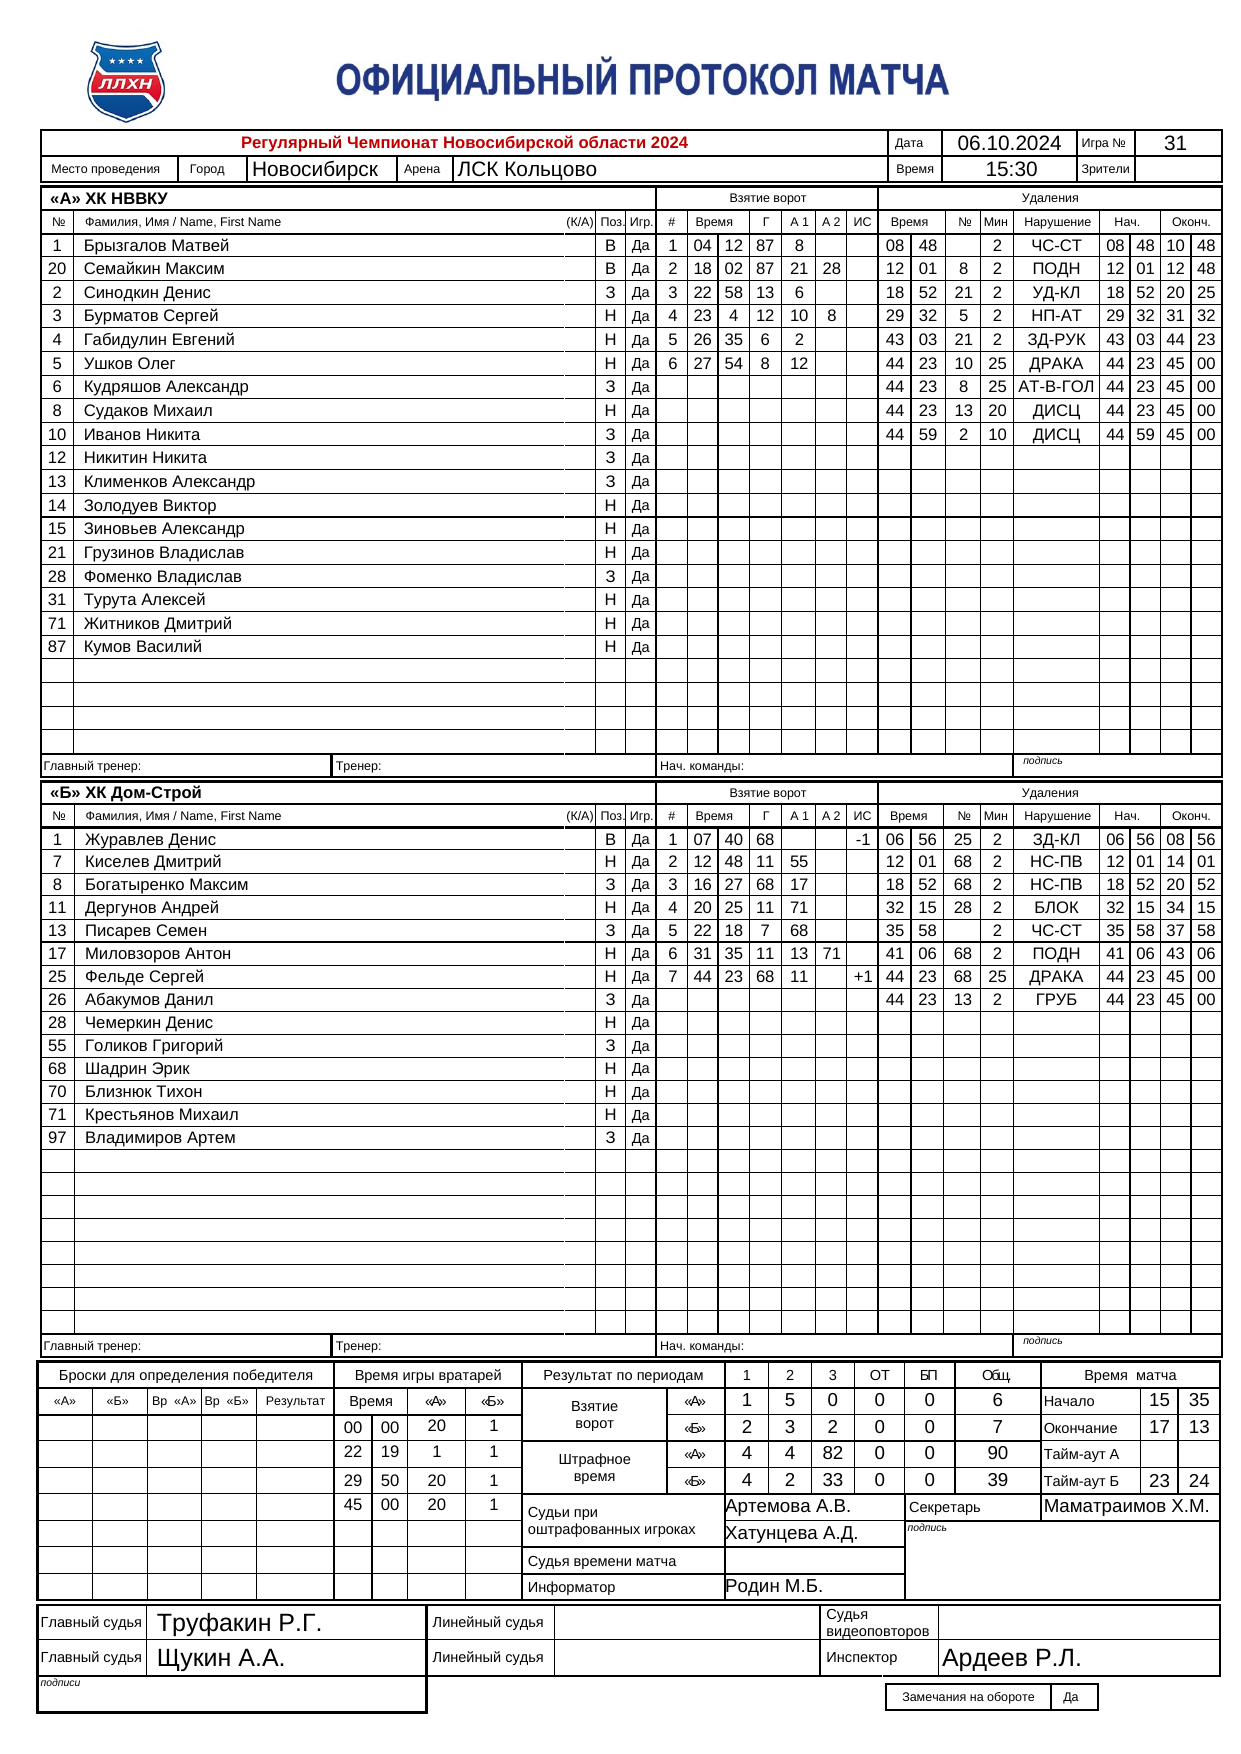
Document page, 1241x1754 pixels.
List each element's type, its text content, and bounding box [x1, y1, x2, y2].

table_cell 7 [956, 1415, 1040, 1440]
table_cell 1 [657, 235, 687, 256]
table_cell [42, 1265, 74, 1287]
table_cell [879, 707, 910, 729]
table_cell Родин М.Б. [726, 1575, 904, 1599]
table_cell [750, 470, 781, 493]
table_cell подписи [39, 1677, 425, 1711]
table_cell З [596, 920, 625, 941]
table_cell [466, 1547, 521, 1573]
table_cell 11 [42, 896, 74, 918]
table_cell 68 [944, 943, 980, 964]
table_cell [816, 1104, 846, 1126]
table_cell [688, 1219, 717, 1241]
table_cell Хатунцева А.Д. [726, 1521, 904, 1546]
table_cell [257, 1468, 333, 1493]
table_cell [688, 683, 717, 706]
table_cell 87 [42, 636, 73, 658]
table_cell [565, 874, 595, 895]
table_cell [1161, 1311, 1190, 1333]
table_cell [782, 707, 815, 729]
table_cell Н [596, 541, 625, 564]
table_cell Грузинов Владислав [74, 541, 564, 564]
table_cell [1014, 636, 1099, 658]
table_cell [565, 565, 595, 587]
table_cell [1131, 1150, 1160, 1172]
table_cell 14 [1161, 850, 1190, 872]
table_cell Да [626, 612, 655, 634]
table_cell [912, 730, 945, 753]
table_cell Да [626, 235, 655, 256]
table_cell Миловзоров Антон [75, 943, 564, 964]
table_cell АТ-В-ГОЛ [1014, 376, 1099, 398]
table_cell 48 [1192, 235, 1221, 256]
table_cell 06 [1100, 829, 1129, 849]
table_cell [981, 1311, 1013, 1333]
table_cell [912, 1081, 943, 1103]
table_cell 18 [1100, 874, 1129, 895]
table_cell Мин [981, 211, 1013, 233]
table_cell 13 [750, 281, 781, 303]
table_cell [565, 1012, 595, 1033]
table_cell подпись [1014, 1335, 1221, 1356]
table_cell [1014, 1035, 1099, 1057]
table_cell 28 [42, 565, 73, 587]
table_cell [373, 1521, 407, 1546]
table_cell Н [596, 896, 625, 918]
table_cell 5 [657, 328, 687, 351]
table_cell [657, 541, 687, 564]
table_cell 23 [1141, 1468, 1177, 1493]
table_cell [202, 1574, 256, 1599]
table_cell [1192, 612, 1221, 634]
table_cell [816, 1242, 846, 1264]
table_cell [75, 1219, 564, 1241]
table_cell [847, 1127, 877, 1149]
table_cell А 2 [816, 211, 846, 233]
table_cell 1 [42, 829, 74, 849]
table_cell «Б» [668, 1415, 724, 1440]
table_cell 06 [1131, 943, 1160, 964]
table_cell 44 [879, 989, 910, 1011]
table_cell 2 [726, 1415, 768, 1440]
table_cell [257, 1574, 333, 1599]
table_cell [1100, 1265, 1129, 1287]
table_cell [816, 399, 846, 422]
table_cell [39, 1494, 92, 1520]
table_cell [816, 1288, 846, 1310]
table_cell «А» [408, 1389, 465, 1413]
table_cell 45 [1161, 376, 1190, 398]
table_cell 87 [750, 257, 781, 280]
table_cell [565, 1242, 595, 1264]
table_cell [657, 376, 687, 398]
table_cell 7 [750, 920, 781, 941]
table_cell Н [596, 636, 625, 658]
table_cell Время [335, 1389, 407, 1413]
table_cell 68 [750, 829, 781, 849]
table_cell 2 [981, 281, 1013, 303]
table_cell [1161, 494, 1190, 516]
table_cell 15:30 [943, 157, 1076, 181]
table_cell [981, 565, 1013, 587]
table_cell 28 [944, 896, 980, 918]
table_cell «А» [668, 1442, 724, 1467]
table_cell В [596, 257, 625, 280]
table_cell [257, 1441, 333, 1467]
table_cell 2 [657, 257, 687, 280]
table_cell [750, 541, 781, 564]
table_cell 16 [688, 874, 717, 895]
table_cell Вр «Б» [202, 1389, 256, 1413]
table_cell [816, 235, 846, 256]
table_cell [847, 943, 877, 964]
table_cell [657, 399, 687, 422]
table_cell [657, 1242, 687, 1264]
table_cell 45 [1161, 989, 1190, 1011]
table_cell Поз. [596, 211, 625, 233]
table_cell 18 [1100, 281, 1129, 303]
table_cell [688, 518, 717, 540]
table_cell [912, 470, 945, 493]
table_cell [912, 1012, 943, 1033]
table_cell Оконч. [1161, 805, 1221, 826]
table_cell [202, 1416, 256, 1440]
table_cell Житников Дмитрий [74, 612, 564, 634]
table_cell Дергунов Андрей [75, 896, 564, 918]
table_cell 25 [1192, 281, 1221, 303]
table_cell [944, 1104, 980, 1126]
table_cell 17 [782, 874, 815, 895]
table_cell № [42, 805, 74, 826]
table_cell [626, 1288, 655, 1310]
table_cell 59 [1131, 423, 1160, 445]
table_cell 23 [912, 352, 945, 374]
table_cell [1131, 1288, 1160, 1310]
table_cell 25 [981, 376, 1013, 398]
table_cell [847, 1219, 877, 1241]
table_cell 20 [408, 1468, 465, 1493]
table_cell [1014, 730, 1099, 753]
table_cell [782, 1311, 815, 1333]
table_cell [1100, 1219, 1129, 1241]
table_cell [912, 1058, 943, 1079]
table_cell [719, 541, 749, 564]
table_cell 0 [855, 1389, 904, 1413]
table_cell 1 [657, 829, 687, 849]
table_cell Нач. команды: [657, 755, 1012, 776]
table_cell 01 [912, 257, 945, 280]
table_cell 52 [1131, 281, 1160, 303]
table_cell 12 [879, 257, 910, 280]
table_header «Б» ХК Дом-Строй [42, 783, 655, 803]
table_cell 58 [912, 920, 943, 941]
table_cell Судья времени матча [523, 1548, 724, 1573]
table_cell [847, 352, 877, 374]
table_cell Нарушение [1014, 805, 1099, 826]
table_cell 23 [1131, 376, 1160, 398]
table_cell Да [626, 1012, 655, 1033]
table_cell [1161, 612, 1190, 634]
table_cell [596, 1265, 625, 1287]
table_cell ГРУБ [1014, 989, 1099, 1011]
table_cell 10 [1161, 235, 1190, 256]
table_cell [657, 1058, 687, 1079]
table_cell [657, 470, 687, 493]
table_cell [847, 1012, 877, 1033]
table_header Да [1052, 1685, 1097, 1709]
table_cell [782, 636, 815, 658]
table_cell 03 [1131, 328, 1160, 351]
table_cell 0 [855, 1468, 904, 1493]
table_cell [1131, 1035, 1160, 1057]
table_cell [626, 1219, 655, 1241]
table_cell [657, 1081, 687, 1103]
table_cell 55 [42, 1035, 74, 1057]
table_cell [688, 541, 717, 564]
table_cell Результат [257, 1389, 333, 1413]
table_cell [42, 1288, 74, 1310]
table_cell 58 [719, 281, 749, 303]
table_cell Нарушение [1014, 211, 1099, 233]
table_cell подпись [1014, 755, 1221, 776]
table_cell [981, 730, 1013, 753]
table_cell [1014, 1242, 1099, 1264]
table_cell [879, 612, 910, 634]
table_cell [565, 707, 595, 729]
table_cell 21 [782, 257, 815, 280]
table_cell [782, 1127, 815, 1149]
table_header Время игры вратарей [335, 1363, 521, 1387]
table_cell Семайкин Максим [74, 257, 564, 280]
table_cell [782, 399, 815, 422]
table_cell [626, 683, 655, 706]
table_cell [1192, 1242, 1221, 1264]
table_cell 31 [1161, 305, 1190, 327]
table_cell [946, 588, 980, 611]
table_cell [42, 1173, 74, 1195]
table_cell 5 [946, 305, 980, 327]
table_cell [1100, 1288, 1129, 1310]
table_cell [981, 588, 1013, 611]
table_cell [750, 612, 781, 634]
table_cell [981, 1196, 1013, 1218]
table_cell [565, 683, 595, 706]
table_cell [1192, 1219, 1221, 1241]
table_cell [879, 588, 910, 611]
table_cell [719, 1127, 749, 1149]
table_cell [719, 588, 749, 611]
table_cell 8 [946, 257, 980, 280]
table_cell Да [626, 829, 655, 849]
table_cell 23 [719, 966, 749, 987]
table_cell 6 [657, 943, 687, 964]
table_cell [816, 850, 846, 872]
table_cell [782, 1265, 815, 1287]
table_cell [1131, 588, 1160, 611]
table_cell [946, 446, 980, 469]
table_header Регулярный Чемпионат Новосибирской области 2024 [42, 131, 887, 155]
table_cell [1192, 707, 1221, 729]
table_cell [946, 235, 980, 256]
table_cell 55 [782, 850, 815, 872]
table_cell [879, 1150, 910, 1172]
table_cell 45 [1161, 423, 1190, 445]
table_cell Синодкин Денис [74, 281, 564, 303]
table_cell 12 [42, 446, 73, 469]
table_cell 40 [719, 829, 749, 849]
table_cell [596, 1242, 625, 1264]
table_cell 32 [879, 896, 910, 918]
table_cell 29 [879, 305, 910, 327]
table_cell [1014, 1288, 1099, 1310]
table_cell [879, 1035, 910, 1057]
table_cell [1100, 1012, 1129, 1033]
table_cell [688, 565, 717, 587]
table_cell «А» [668, 1389, 724, 1413]
table_cell [565, 281, 595, 303]
table_cell [626, 659, 655, 682]
table_cell 12 [688, 850, 717, 872]
table_cell [1099, 1682, 1220, 1711]
table_cell [719, 1242, 749, 1264]
table_cell [42, 1196, 74, 1218]
table_cell [1131, 707, 1160, 729]
table_cell [1192, 565, 1221, 587]
table_cell [912, 683, 945, 706]
table_cell 00 [1192, 352, 1221, 374]
table_cell З [596, 989, 625, 1011]
table_cell 8 [816, 305, 846, 327]
table_cell 2 [782, 328, 815, 351]
table_cell [981, 636, 1013, 658]
table_cell Нач. [1100, 805, 1160, 826]
table_cell [782, 1196, 815, 1218]
table_cell [879, 470, 910, 493]
table_cell 25 [42, 966, 74, 987]
table_cell 01 [1192, 850, 1221, 872]
table_cell [688, 1173, 717, 1195]
table_cell 97 [42, 1127, 74, 1149]
table_cell Поз. [596, 805, 625, 826]
table_cell Брызгалов Матвей [74, 235, 564, 256]
table_cell [1161, 1242, 1190, 1264]
table_cell [657, 636, 687, 658]
table_cell [1161, 446, 1190, 469]
table_cell [688, 376, 717, 398]
table_cell Шадрин Эрик [75, 1058, 564, 1079]
table_header 06.10.2024 [943, 131, 1076, 155]
table_cell 13 [946, 399, 980, 422]
table_cell [1161, 1127, 1190, 1149]
table_cell [93, 1468, 147, 1493]
table_cell 25 [981, 352, 1013, 374]
table_cell ИС [847, 805, 877, 826]
table_cell 4 [726, 1442, 768, 1467]
table_cell [816, 446, 846, 469]
table_cell 13 [42, 470, 73, 493]
table_cell 10 [782, 305, 815, 327]
table_cell [847, 281, 877, 303]
table_cell Да [626, 588, 655, 611]
table_cell [1014, 494, 1099, 516]
table_cell [1100, 1173, 1129, 1195]
table_cell [912, 636, 945, 658]
table_cell [946, 683, 980, 706]
table_cell 56 [912, 829, 943, 849]
table_cell 08 [1161, 829, 1190, 849]
table_cell [847, 588, 877, 611]
table_cell 12 [782, 352, 815, 374]
table_cell З [596, 874, 625, 895]
table_cell [750, 683, 781, 706]
table_cell 6 [750, 328, 781, 351]
table_header Броски для определения победителя [39, 1363, 333, 1387]
table_cell А 2 [816, 805, 846, 826]
table_cell [74, 707, 564, 729]
table_cell [981, 1058, 1013, 1079]
table_cell [596, 1150, 625, 1172]
table_cell № [946, 211, 980, 233]
table_cell 4 [726, 1468, 768, 1493]
table_cell 50 [373, 1468, 407, 1493]
table_cell 20 [42, 257, 73, 280]
table_cell [719, 1035, 749, 1057]
table_cell Никитин Никита [74, 446, 564, 469]
table_cell Голиков Григорий [75, 1035, 564, 1057]
table_cell [912, 1150, 943, 1172]
table_cell [565, 399, 595, 422]
table_cell [944, 1242, 980, 1264]
table_cell [657, 1173, 687, 1195]
table_cell Да [626, 352, 655, 374]
table_cell [719, 1196, 749, 1218]
table_cell ДРАКА [1014, 352, 1099, 374]
table_cell [782, 470, 815, 493]
table_cell [944, 1219, 980, 1241]
table_cell Владимиров Артем [75, 1127, 564, 1149]
table_cell [1014, 470, 1099, 493]
table_cell [847, 1196, 877, 1218]
table_cell [1192, 518, 1221, 540]
table_cell [75, 1288, 564, 1310]
table_cell Н [596, 612, 625, 634]
table_cell [879, 1265, 910, 1287]
table_header Время матча [1042, 1363, 1219, 1387]
table_cell Н [596, 1012, 625, 1033]
table_cell 6 [657, 352, 687, 374]
table_cell [688, 1081, 717, 1103]
table_cell [1100, 1127, 1129, 1149]
table_cell [75, 1242, 564, 1264]
table_cell [1014, 612, 1099, 634]
table_cell 48 [1131, 235, 1160, 256]
table_cell 35 [1100, 920, 1129, 941]
table_cell [750, 518, 781, 540]
table_cell [847, 541, 877, 564]
table_cell 24 [1179, 1468, 1219, 1493]
table_cell 22 [688, 281, 717, 303]
table_cell [981, 612, 1013, 634]
table_cell 00 [1192, 989, 1221, 1011]
table_cell [847, 874, 877, 895]
table_cell Тайм-аут А [1042, 1441, 1140, 1467]
table_cell [555, 1640, 819, 1675]
table_cell [879, 636, 910, 658]
table_cell [847, 1311, 877, 1333]
table_cell [816, 966, 846, 987]
table_cell Да [626, 966, 655, 987]
table_cell [657, 1035, 687, 1057]
table_cell [408, 1574, 465, 1599]
table_cell [565, 1035, 595, 1057]
table_cell 32 [1192, 305, 1221, 327]
table_cell [1161, 1035, 1190, 1057]
table_cell [981, 1150, 1013, 1172]
table_cell Маматраимов Х.М. [1042, 1495, 1219, 1520]
table_cell 06 [1192, 943, 1221, 964]
table_cell [750, 423, 781, 445]
table_cell [847, 707, 877, 729]
table_cell [912, 518, 945, 540]
table_cell 18 [688, 257, 717, 280]
table_cell [42, 1242, 74, 1264]
table_cell [719, 1104, 749, 1126]
table_cell Н [596, 328, 625, 351]
table_cell 2 [981, 305, 1013, 327]
table_cell А 1 [782, 805, 815, 826]
table_cell [879, 541, 910, 564]
table_cell [565, 1150, 595, 1172]
table_cell 44 [1100, 376, 1129, 398]
table_cell [946, 494, 980, 516]
table_cell [782, 1288, 815, 1310]
table_cell 35 [879, 920, 910, 941]
table_cell 2 [946, 423, 980, 445]
table_cell [847, 446, 877, 469]
table_cell Тайм-аут Б [1042, 1468, 1140, 1493]
table_cell 08 [879, 235, 910, 256]
table_cell [596, 1288, 625, 1310]
table_cell [847, 896, 877, 918]
table_cell [565, 829, 595, 849]
table_cell [1192, 1196, 1221, 1218]
table_cell В [596, 829, 625, 849]
table_cell 00 [335, 1416, 371, 1440]
table_cell [719, 1150, 749, 1172]
table_cell [816, 1127, 846, 1149]
table_cell 13 [944, 989, 980, 1011]
table_cell [565, 989, 595, 1011]
table_cell 26 [42, 989, 74, 1011]
table_cell Судья видеоповторов [821, 1606, 938, 1639]
table_cell [816, 494, 846, 516]
table_cell 12 [719, 235, 749, 256]
table_cell 01 [1131, 850, 1160, 872]
table_cell 0 [905, 1389, 954, 1413]
table_cell 22 [688, 920, 717, 941]
table_cell [1131, 518, 1160, 540]
table_cell 44 [879, 423, 910, 445]
table_cell [42, 1219, 74, 1241]
table_cell [847, 494, 877, 516]
table_cell [719, 518, 749, 540]
table_cell 58 [1192, 920, 1221, 941]
table_cell [816, 1173, 846, 1195]
table_cell Да [626, 850, 655, 872]
table_header Взятие ворот [657, 188, 877, 209]
table_cell Ардеев Р.Л. [939, 1640, 1219, 1675]
table_cell [1131, 1012, 1160, 1033]
table_cell [1100, 707, 1129, 729]
table_cell [816, 281, 846, 303]
table_header 3 [812, 1363, 854, 1387]
table_cell [847, 1173, 877, 1195]
table_cell [1192, 1173, 1221, 1195]
table_cell [782, 612, 815, 634]
table_cell [946, 518, 980, 540]
table_cell «Б» [668, 1468, 724, 1493]
table_cell [816, 328, 846, 351]
table_cell [816, 1058, 846, 1079]
table_cell [42, 730, 73, 753]
table_cell 27 [719, 874, 749, 895]
table_cell Бурматов Сергей [74, 305, 564, 327]
table_cell Город [179, 157, 246, 181]
table_cell [565, 1173, 595, 1195]
table_cell [719, 636, 749, 658]
table_cell [1192, 1311, 1221, 1333]
table_cell Время [879, 211, 945, 233]
table_cell 58 [1131, 920, 1160, 941]
table_cell ЧС-СТ [1014, 920, 1099, 941]
table_cell [816, 989, 846, 1011]
table_cell [42, 659, 73, 682]
table_cell [596, 1173, 625, 1195]
table_cell [847, 305, 877, 327]
table_cell [565, 1058, 595, 1079]
table_cell [816, 829, 846, 849]
table_cell [750, 659, 781, 682]
table_cell [688, 1127, 717, 1149]
table_cell Да [626, 281, 655, 303]
table_cell 8 [782, 235, 815, 256]
table_cell Да [626, 446, 655, 469]
table_cell 44 [1100, 399, 1129, 422]
table_cell 4 [657, 896, 687, 918]
table_cell 06 [879, 829, 910, 849]
table_cell Главный тренер: [42, 755, 330, 776]
table_cell 43 [1161, 943, 1190, 964]
table_cell 2 [812, 1415, 854, 1440]
table_cell [981, 1288, 1013, 1310]
table_cell [912, 1173, 943, 1195]
table_cell [1192, 470, 1221, 493]
table_cell 41 [879, 943, 910, 964]
table_cell [750, 1196, 781, 1218]
table_cell 12 [1100, 257, 1129, 280]
table_cell [1100, 565, 1129, 587]
table_cell 01 [1131, 257, 1160, 280]
table_cell [75, 1196, 564, 1218]
table_cell [847, 470, 877, 493]
table_cell [946, 470, 980, 493]
table_cell Н [596, 850, 625, 872]
table_cell [93, 1441, 147, 1467]
table_cell [719, 446, 749, 469]
table_cell [565, 636, 595, 658]
table_cell [688, 707, 717, 729]
table_cell Богатыренко Максим [75, 874, 564, 895]
table_cell [981, 1081, 1013, 1103]
table_cell 28 [816, 257, 846, 280]
table_cell 0 [855, 1442, 904, 1467]
table_cell 10 [981, 423, 1013, 445]
table_cell 2 [981, 874, 1013, 895]
table_cell [1192, 1150, 1221, 1172]
table_cell ЗД-КЛ [1014, 829, 1099, 849]
table_cell [408, 1547, 465, 1573]
table_cell [1100, 1104, 1129, 1126]
table_cell [1131, 1242, 1160, 1264]
table_cell [750, 636, 781, 658]
table_cell 59 [912, 423, 945, 445]
table_cell [719, 707, 749, 729]
table_cell [912, 1311, 943, 1333]
table_cell [847, 518, 877, 540]
table_cell [750, 1127, 781, 1149]
table_cell 15 [42, 518, 73, 540]
table_cell [657, 1127, 687, 1149]
table_cell [847, 659, 877, 682]
table_cell 11 [782, 966, 815, 987]
table_cell [944, 1127, 980, 1149]
table_cell [981, 1012, 1013, 1033]
table_cell [816, 707, 846, 729]
table_cell Новосибирск [248, 157, 396, 181]
table_cell ДРАКА [1014, 966, 1099, 987]
table_cell НП-АТ [1014, 305, 1099, 327]
table_cell [657, 565, 687, 587]
table_cell [565, 1311, 595, 1333]
table_cell 17 [1141, 1415, 1177, 1440]
table_cell [1192, 1035, 1221, 1057]
table_cell [816, 1081, 846, 1103]
table_cell [719, 1081, 749, 1103]
table_cell [719, 1288, 749, 1310]
table_cell [1100, 1081, 1129, 1103]
table_cell [596, 1196, 625, 1218]
table_cell 44 [879, 376, 910, 398]
table_cell [39, 1521, 92, 1546]
table_header Взятие ворот [657, 783, 877, 803]
table_cell [816, 730, 846, 753]
table_cell [719, 565, 749, 587]
table_cell Да [626, 1104, 655, 1126]
table_cell 52 [912, 874, 943, 895]
table_cell [657, 683, 687, 706]
table_cell [565, 1219, 595, 1241]
table_cell [883, 1677, 1220, 1681]
table_cell Время [889, 157, 941, 181]
table_cell [148, 1494, 201, 1520]
table_cell [1131, 730, 1160, 753]
table_cell # [657, 211, 687, 233]
table_cell [565, 423, 595, 445]
table_cell Кумов Василий [74, 636, 564, 658]
table_cell [816, 920, 846, 941]
table_cell [1131, 1196, 1160, 1218]
table_cell [879, 730, 910, 753]
table_cell [981, 1265, 1013, 1287]
table_cell [1192, 659, 1221, 682]
table_cell [981, 1242, 1013, 1264]
table_cell 87 [750, 235, 781, 256]
table_cell 2 [42, 281, 73, 303]
table_cell [657, 1219, 687, 1241]
table_cell [944, 1265, 980, 1287]
table_cell [596, 659, 625, 682]
table_cell [944, 1012, 980, 1033]
table_cell [847, 565, 877, 587]
table_cell [782, 565, 815, 587]
table_header Дата [889, 131, 941, 155]
table_cell Фельде Сергей [75, 966, 564, 987]
table_cell [981, 446, 1013, 469]
table_cell Да [626, 494, 655, 516]
table_cell [719, 1058, 749, 1079]
table_cell [93, 1574, 147, 1599]
table_cell [1161, 541, 1190, 564]
table_cell Н [596, 518, 625, 540]
table_cell [912, 565, 945, 587]
table_cell 34 [1161, 896, 1190, 918]
table_cell Судаков Михаил [74, 399, 564, 422]
table_cell [1141, 1441, 1177, 1467]
table_cell Линейный судья [428, 1640, 554, 1675]
table_cell 8 [42, 874, 74, 895]
table_cell [782, 1035, 815, 1057]
table_cell [565, 1265, 595, 1287]
table_cell [816, 659, 846, 682]
table_cell [1161, 1104, 1190, 1126]
table_cell [847, 423, 877, 445]
table_cell [944, 920, 980, 941]
table_cell [565, 920, 595, 941]
table_cell [1161, 1219, 1190, 1241]
table_cell Нач. [1100, 211, 1160, 233]
table_cell [879, 659, 910, 682]
table_cell 56 [1131, 829, 1160, 849]
table_cell Клименков Александр [74, 470, 564, 493]
table_cell Н [596, 352, 625, 374]
table_cell [1014, 1219, 1099, 1241]
table_cell [946, 612, 980, 634]
table_cell Главный судья [39, 1606, 146, 1639]
table_cell Да [626, 328, 655, 351]
table_cell 27 [688, 352, 717, 374]
table_cell 21 [946, 281, 980, 303]
table_cell [688, 1035, 717, 1057]
table_cell [565, 257, 595, 280]
table_cell [939, 1606, 1219, 1639]
table_cell [1100, 612, 1129, 634]
table_cell [657, 423, 687, 445]
table_cell [565, 1104, 595, 1126]
table_cell 23 [1131, 989, 1160, 1011]
table_cell [816, 423, 846, 445]
table_cell [816, 518, 846, 540]
table_cell 2 [981, 235, 1013, 256]
table_cell [981, 541, 1013, 564]
table_cell 44 [1100, 989, 1129, 1011]
table_cell [688, 659, 717, 682]
table_cell 13 [1179, 1415, 1219, 1440]
table_cell [782, 1104, 815, 1126]
table_cell [981, 494, 1013, 516]
table_cell [782, 989, 815, 1011]
table_cell [1014, 588, 1099, 611]
table_cell 52 [912, 281, 945, 303]
table_cell [565, 850, 595, 872]
table_cell [1161, 1265, 1190, 1287]
table_cell [1014, 565, 1099, 587]
table_cell 10 [946, 352, 980, 374]
table_cell 31 [42, 588, 73, 611]
table_cell [879, 446, 910, 469]
table_cell [847, 683, 877, 706]
table_cell 18 [719, 920, 749, 941]
table_cell [946, 541, 980, 564]
table_cell 4 [769, 1442, 811, 1467]
table_header Удаления [879, 188, 1221, 209]
table_cell [657, 1311, 687, 1333]
table_cell [202, 1468, 256, 1493]
table_cell [1136, 157, 1221, 181]
table_cell 00 [1192, 376, 1221, 398]
table_cell 32 [912, 305, 945, 327]
table_cell [1161, 707, 1190, 729]
table_cell [1131, 1127, 1160, 1149]
table_cell 39 [956, 1468, 1040, 1493]
table_cell Игр. [626, 211, 655, 233]
table_cell [1131, 636, 1160, 658]
table_cell З [596, 281, 625, 303]
table_cell [782, 1081, 815, 1103]
table_cell 0 [855, 1415, 904, 1440]
table_cell [466, 1574, 521, 1599]
table_header «А» ХК НВВКУ [42, 188, 655, 209]
table_cell 52 [1131, 874, 1160, 895]
table_cell 20 [1161, 281, 1190, 303]
table_cell 68 [750, 874, 781, 895]
table_cell [1131, 565, 1160, 587]
table_cell [944, 1311, 980, 1333]
table_cell Золодуев Виктор [74, 494, 564, 516]
table_cell «А» [39, 1389, 92, 1413]
table_cell 2 [769, 1468, 811, 1493]
table_cell [74, 730, 564, 753]
table_cell ЧС-СТ [1014, 235, 1099, 256]
table_cell [1014, 707, 1099, 729]
table_cell [719, 989, 749, 1011]
table_header Замечания на обороте [887, 1685, 1050, 1709]
table_cell [816, 1150, 846, 1172]
table_cell Нач. команды: [657, 1335, 1012, 1356]
table_cell [912, 707, 945, 729]
table_cell 2 [657, 850, 687, 872]
table_cell [1192, 1012, 1221, 1033]
table_cell [93, 1416, 147, 1440]
table_cell [750, 1288, 781, 1310]
table_cell 5 [42, 352, 73, 374]
table_cell [93, 1547, 147, 1573]
table_cell [912, 1104, 943, 1126]
table_cell [565, 305, 595, 327]
table_cell [1014, 1173, 1099, 1195]
table_cell [879, 1288, 910, 1310]
table_cell 20 [1161, 874, 1190, 895]
table_cell 8 [42, 399, 73, 422]
table_cell [1192, 1288, 1221, 1310]
table_cell Абакумов Данил [75, 989, 564, 1011]
table_cell [1192, 1104, 1221, 1126]
table_cell Да [626, 1058, 655, 1079]
table_cell 2 [981, 829, 1013, 849]
table_cell [719, 1311, 749, 1333]
table_cell ДИСЦ [1014, 423, 1099, 445]
table_cell ИС [847, 211, 877, 233]
table_cell 20 [408, 1416, 465, 1440]
table_cell [847, 612, 877, 634]
table_cell [944, 1196, 980, 1218]
table_cell ЗД-РУК [1014, 328, 1099, 351]
table_cell 44 [879, 399, 910, 422]
table_cell [816, 1219, 846, 1241]
table_cell 82 [812, 1442, 854, 1467]
table_cell [657, 518, 687, 540]
table_cell 44 [1100, 966, 1129, 987]
table_cell Близнюк Тихон [75, 1081, 564, 1103]
table_cell [912, 659, 945, 682]
table_cell [657, 1150, 687, 1172]
table_cell 2 [981, 896, 1013, 918]
table_cell 0 [905, 1415, 954, 1440]
table_cell Да [626, 989, 655, 1011]
table_cell [373, 1547, 407, 1573]
table_cell Н [596, 966, 625, 987]
table_cell +1 [847, 966, 877, 987]
table_cell [657, 730, 687, 753]
table_cell 44 [1161, 328, 1190, 351]
table_cell -1 [847, 829, 877, 849]
table_cell [596, 730, 625, 753]
table_cell Щукин А.А. [147, 1640, 425, 1675]
table_cell 32 [1100, 896, 1129, 918]
table_cell [565, 896, 595, 918]
table_cell 18 [879, 874, 910, 895]
table_cell Да [626, 376, 655, 398]
table_cell 23 [1131, 966, 1160, 987]
table_cell 11 [750, 943, 781, 964]
table_cell 71 [42, 612, 73, 634]
table_cell [1014, 1311, 1099, 1333]
table_cell [816, 896, 846, 918]
table_cell [75, 1150, 564, 1172]
table_cell [782, 659, 815, 682]
table_cell Место проведения [42, 157, 177, 181]
table_cell [466, 1521, 521, 1546]
table_cell [626, 1311, 655, 1333]
table_cell [1161, 470, 1190, 493]
table_cell [981, 707, 1013, 729]
table_cell [981, 1104, 1013, 1126]
table_cell 45 [1161, 966, 1190, 987]
table_cell [688, 636, 717, 658]
table_cell 2 [981, 328, 1013, 351]
table_cell 06 [912, 943, 943, 964]
table_cell [688, 446, 717, 469]
table_cell [1131, 1058, 1160, 1079]
table_cell 6 [782, 281, 815, 303]
table_cell А 1 [782, 211, 815, 233]
table_cell 17 [42, 943, 74, 964]
table_cell [688, 494, 717, 516]
table_cell 45 [1161, 399, 1190, 422]
table_cell [688, 1150, 717, 1172]
table_cell 48 [1192, 257, 1221, 280]
table_cell 5 [769, 1389, 811, 1413]
table_cell [626, 1242, 655, 1264]
table_cell 54 [719, 352, 749, 374]
table_cell [1192, 588, 1221, 611]
table_cell [565, 518, 595, 540]
table_cell [74, 683, 564, 706]
table_cell [719, 423, 749, 445]
table_cell № [42, 211, 73, 233]
table_cell 25 [981, 966, 1013, 987]
table_cell [688, 1058, 717, 1079]
table_cell 18 [879, 281, 910, 303]
table_cell [816, 1311, 846, 1333]
table_cell [719, 730, 749, 753]
table_cell [565, 376, 595, 398]
table_cell Оконч. [1161, 211, 1221, 233]
table_cell Фамилия, Имя / Name, First Name [75, 805, 565, 826]
table_cell [847, 989, 877, 1011]
table_cell [1014, 518, 1099, 540]
table_cell [847, 257, 877, 280]
table_cell [657, 707, 687, 729]
table_cell [782, 541, 815, 564]
table_cell [944, 1173, 980, 1195]
table_cell [257, 1547, 333, 1573]
table_cell [565, 352, 595, 374]
table_cell [148, 1468, 201, 1493]
table_cell З [596, 565, 625, 587]
table_cell 11 [750, 850, 781, 872]
table_cell Информатор [523, 1575, 724, 1599]
table_cell [657, 1104, 687, 1126]
table_cell 68 [42, 1058, 74, 1079]
table_cell 15 [912, 896, 943, 918]
table_cell [626, 1173, 655, 1195]
table_cell [1100, 1035, 1129, 1057]
table_cell [335, 1547, 371, 1573]
table_cell Время [879, 805, 943, 826]
table_cell [626, 1196, 655, 1218]
table_cell Г [750, 805, 781, 826]
table_cell Главный тренер: [42, 1335, 330, 1356]
table_cell 7 [657, 966, 687, 987]
table_cell [1014, 1058, 1099, 1079]
table_header ОТ [855, 1363, 904, 1387]
table_cell [39, 1441, 92, 1467]
table_cell [688, 1104, 717, 1126]
table_cell Н [596, 1104, 625, 1126]
table_cell Да [626, 565, 655, 587]
table_cell [912, 612, 945, 634]
table_cell 71 [816, 943, 846, 964]
table_cell подпись [906, 1522, 1219, 1599]
table_cell 44 [879, 966, 910, 987]
table_cell 3 [42, 305, 73, 327]
table_cell 22 [335, 1441, 371, 1467]
table_cell Да [626, 943, 655, 964]
table_cell [782, 376, 815, 398]
table_cell [879, 1104, 910, 1126]
table_cell [816, 376, 846, 398]
table_cell 14 [42, 494, 73, 516]
table_cell [1179, 1441, 1219, 1467]
table_cell [912, 1242, 943, 1264]
table_cell [1131, 1311, 1160, 1333]
table_cell 48 [912, 235, 945, 256]
table_cell [847, 1265, 877, 1287]
table_cell Да [626, 305, 655, 327]
table_cell 68 [944, 874, 980, 895]
table_cell Н [596, 399, 625, 422]
table_cell [688, 423, 717, 445]
table_cell Фамилия, Имя / Name, First Name [74, 211, 565, 233]
table_cell [1100, 1150, 1129, 1172]
table_cell [750, 1035, 781, 1057]
table_cell 35 [1179, 1389, 1219, 1413]
table_cell Да [626, 1081, 655, 1103]
table_cell [42, 683, 73, 706]
table_cell 12 [1100, 850, 1129, 872]
table_cell [565, 446, 595, 469]
table_cell Писарев Семен [75, 920, 564, 941]
table_cell [847, 376, 877, 398]
table_cell [782, 423, 815, 445]
table_cell Турута Алексей [74, 588, 564, 611]
table_cell Да [626, 896, 655, 918]
table_cell [981, 518, 1013, 540]
table_cell [428, 1677, 882, 1711]
table_cell [1100, 494, 1129, 516]
table_cell [1192, 1265, 1221, 1287]
table_cell [912, 446, 945, 469]
table_cell [719, 470, 749, 493]
table_cell [750, 588, 781, 611]
table_cell [596, 1219, 625, 1241]
table_cell 00 [373, 1494, 407, 1520]
table_cell [719, 659, 749, 682]
table_cell [750, 1150, 781, 1172]
table_cell 19 [373, 1441, 407, 1467]
table_cell [1192, 1058, 1221, 1079]
table_cell [879, 1081, 910, 1103]
table_header 1 [726, 1363, 768, 1387]
table_cell [847, 1081, 877, 1103]
table_cell [750, 1012, 781, 1033]
table_cell [750, 376, 781, 398]
table_cell [42, 707, 73, 729]
table_cell 12 [1161, 257, 1190, 280]
table_cell 5 [657, 920, 687, 941]
table_cell [879, 1311, 910, 1333]
table_cell [879, 683, 910, 706]
table_cell Инспектор [821, 1640, 938, 1675]
table_cell 68 [944, 850, 980, 872]
table_cell [782, 518, 815, 540]
table_cell [657, 494, 687, 516]
table_cell Зиновьев Александр [74, 518, 564, 540]
table_cell 20 [981, 399, 1013, 422]
table_cell [912, 494, 945, 516]
table_cell [719, 683, 749, 706]
table_cell 43 [1100, 328, 1129, 351]
table_cell [847, 850, 877, 872]
table_cell Габидулин Евгений [74, 328, 564, 351]
table_cell «Б» [93, 1389, 147, 1413]
table_cell [1192, 683, 1221, 706]
table_cell № [944, 805, 980, 826]
table_cell 20 [688, 896, 717, 918]
table_cell [750, 1311, 781, 1333]
table_cell [1131, 612, 1160, 634]
table_cell [688, 1012, 717, 1033]
table_cell [782, 683, 815, 706]
table_cell 35 [719, 328, 749, 351]
table_cell 00 [1192, 966, 1221, 987]
table_cell [148, 1574, 201, 1599]
table_cell 00 [1192, 423, 1221, 445]
table_cell Вр «А» [148, 1389, 201, 1413]
table_cell [202, 1494, 256, 1520]
table_cell 13 [42, 920, 74, 941]
table_cell Время [688, 211, 749, 233]
table_cell [816, 683, 846, 706]
table_cell 02 [719, 257, 749, 280]
table_cell [565, 1288, 595, 1310]
table_header Общ. [956, 1363, 1040, 1387]
table_cell [1014, 1196, 1099, 1218]
table_cell [719, 1265, 749, 1287]
table_cell [373, 1574, 407, 1599]
table_cell [912, 1288, 943, 1310]
table_cell 1 [42, 235, 73, 256]
table_cell Н [596, 588, 625, 611]
table_cell 8 [946, 376, 980, 398]
table_cell [726, 1548, 904, 1573]
table_cell 23 [912, 376, 945, 398]
table_cell [39, 1547, 92, 1573]
table_cell [565, 1081, 595, 1103]
table_cell [816, 1265, 846, 1287]
table_cell [657, 989, 687, 1011]
table_cell [847, 1058, 877, 1079]
table_cell З [596, 446, 625, 469]
table_cell [782, 1012, 815, 1033]
table_cell 15 [1141, 1389, 1177, 1413]
table_cell Зрители [1078, 157, 1134, 181]
table_cell 0 [905, 1442, 954, 1467]
table_cell [1192, 541, 1221, 564]
table_cell БЛОК [1014, 896, 1099, 918]
table_cell 48 [719, 850, 749, 872]
table_cell [719, 1219, 749, 1241]
table_cell [565, 659, 595, 682]
table_cell [75, 1311, 564, 1333]
table_cell [782, 829, 815, 849]
table_cell [981, 659, 1013, 682]
table_cell [626, 1150, 655, 1172]
table_cell [719, 1012, 749, 1033]
table_cell 21 [42, 541, 73, 564]
table_cell [912, 588, 945, 611]
table_cell 13 [782, 943, 815, 964]
table_cell [782, 1242, 815, 1264]
table_cell [981, 1173, 1013, 1195]
table_cell 37 [1161, 920, 1190, 941]
table_cell [1161, 659, 1190, 682]
table_cell [847, 1035, 877, 1057]
table_cell ЛСК Кольцово [454, 157, 887, 181]
table_header Игра № [1078, 131, 1134, 155]
table_cell 44 [1100, 423, 1129, 445]
table_cell [626, 707, 655, 729]
table_cell 33 [812, 1468, 854, 1493]
table_cell Артемова А.В. [726, 1495, 904, 1520]
table_cell 4 [719, 305, 749, 327]
table_cell [879, 1219, 910, 1241]
table_cell 23 [1131, 399, 1160, 422]
table_cell 68 [782, 920, 815, 941]
table_cell [565, 966, 595, 987]
table_cell [42, 1311, 74, 1333]
table_cell Тренер: [333, 755, 655, 776]
table_cell [847, 1288, 877, 1310]
table_cell [688, 588, 717, 611]
table_cell [750, 1219, 781, 1241]
table_cell [1100, 541, 1129, 564]
table_cell Кудряшов Александр [74, 376, 564, 398]
table_cell [847, 399, 877, 422]
table_cell [912, 1035, 943, 1057]
table_cell 26 [688, 328, 717, 351]
table_cell [750, 1242, 781, 1264]
table_cell [148, 1441, 201, 1467]
table_cell [75, 1173, 564, 1195]
table_cell [1161, 518, 1190, 540]
picture [5, 28, 1179, 129]
table_cell [1161, 1081, 1190, 1103]
table_cell [565, 1196, 595, 1218]
table_cell 2 [981, 943, 1013, 964]
table_cell [1014, 1127, 1099, 1149]
table_cell [719, 1173, 749, 1195]
table_cell [565, 943, 595, 964]
table_cell 1 [408, 1441, 465, 1467]
table_cell # [657, 805, 687, 826]
table_header БП [905, 1363, 954, 1387]
table_cell [1014, 1012, 1099, 1033]
table_cell [847, 730, 877, 753]
table_cell [565, 541, 595, 564]
table_cell [946, 565, 980, 587]
table_cell [1014, 541, 1099, 564]
table_cell [335, 1521, 371, 1546]
table_cell [1161, 1012, 1190, 1033]
table_cell [688, 1311, 717, 1333]
table_cell Да [626, 518, 655, 540]
table_cell 3 [769, 1415, 811, 1440]
table_cell [39, 1574, 92, 1599]
table_cell [657, 612, 687, 634]
table_cell [1100, 518, 1129, 540]
table_cell [750, 1265, 781, 1287]
table_cell Да [626, 1035, 655, 1057]
table_cell [981, 1035, 1013, 1057]
table_cell 90 [956, 1442, 1040, 1467]
table_cell [847, 1150, 877, 1172]
table_cell [1100, 1311, 1129, 1333]
table_cell [596, 1311, 625, 1333]
table_cell [565, 494, 595, 516]
table_cell Да [626, 470, 655, 493]
table_cell [1100, 470, 1129, 493]
table_cell 0 [905, 1468, 954, 1493]
table_cell [1131, 1219, 1160, 1241]
table_cell [750, 707, 781, 729]
table_cell [750, 1058, 781, 1079]
table_cell [1100, 446, 1129, 469]
table_cell [688, 399, 717, 422]
table_cell З [596, 376, 625, 398]
table_cell 28 [42, 1012, 74, 1033]
table_cell [750, 494, 781, 516]
table_cell [257, 1521, 333, 1546]
table_cell 45 [1161, 352, 1190, 374]
table_cell [750, 730, 781, 753]
table_cell Штрафное время [523, 1442, 666, 1493]
table_cell [565, 235, 595, 256]
table_cell [879, 1012, 910, 1033]
table_cell [75, 1265, 564, 1287]
table_cell 2 [981, 850, 1013, 872]
table_cell 01 [912, 850, 943, 872]
table_cell [39, 1468, 92, 1493]
table_cell [688, 612, 717, 634]
table_cell 44 [688, 966, 717, 987]
table_cell 1 [466, 1494, 521, 1520]
table_cell [74, 659, 564, 682]
table_cell [944, 1288, 980, 1310]
table_cell 12 [750, 305, 781, 327]
table_cell [816, 541, 846, 564]
table_cell 00 [373, 1416, 407, 1440]
table_cell [408, 1521, 465, 1546]
table_cell [944, 1081, 980, 1103]
table_cell [657, 446, 687, 469]
table_cell [944, 1035, 980, 1057]
table_cell [944, 1150, 980, 1172]
table_cell 6 [42, 376, 73, 398]
table_cell 71 [782, 896, 815, 918]
table_cell [1161, 636, 1190, 658]
table_cell [1161, 1173, 1190, 1195]
table_cell [657, 1288, 687, 1310]
table_cell [879, 1127, 910, 1149]
table_cell 23 [688, 305, 717, 327]
table_cell [1014, 1104, 1099, 1126]
table_cell 08 [1100, 235, 1129, 256]
table_cell 44 [1100, 352, 1129, 374]
table_cell [565, 730, 595, 753]
table_cell [1014, 683, 1099, 706]
table_cell [565, 470, 595, 493]
table_cell [626, 730, 655, 753]
table_cell [847, 235, 877, 256]
table_cell 10 [42, 423, 73, 445]
table_cell Да [626, 920, 655, 941]
table_cell НС-ПВ [1014, 874, 1099, 895]
table_cell 29 [335, 1468, 371, 1493]
table_cell [1014, 1081, 1099, 1103]
table_cell Секретарь [906, 1495, 1040, 1520]
table_cell [1131, 1081, 1160, 1103]
table_header 31 [1136, 131, 1221, 155]
table_cell 23 [912, 966, 943, 987]
table_cell [202, 1521, 256, 1546]
table_cell [847, 920, 877, 941]
table_cell [1100, 659, 1129, 682]
table_cell [816, 588, 846, 611]
table_cell 29 [1100, 305, 1129, 327]
table_cell [816, 1035, 846, 1057]
table_cell [1100, 588, 1129, 611]
table_cell [750, 565, 781, 587]
table_cell [1100, 1058, 1129, 1079]
table_cell [981, 683, 1013, 706]
table_cell [879, 1196, 910, 1218]
table_cell Окончание [1042, 1415, 1140, 1440]
table_cell [879, 518, 910, 540]
table_cell [39, 1416, 92, 1440]
table_cell [1131, 1104, 1160, 1126]
table_cell [944, 1058, 980, 1079]
table_header Результат по периодам [523, 1363, 724, 1387]
table_cell НС-ПВ [1014, 850, 1099, 872]
table_cell [816, 874, 846, 895]
table_cell [750, 399, 781, 422]
table_cell [847, 328, 877, 351]
table_cell Н [596, 943, 625, 964]
table_cell 2 [981, 920, 1013, 941]
table_cell [596, 683, 625, 706]
table_cell [879, 565, 910, 587]
table_cell 4 [657, 305, 687, 327]
table_cell [981, 1219, 1013, 1241]
table_cell (К/А) [565, 805, 595, 826]
table_cell Начало [1042, 1389, 1140, 1413]
table_cell 3 [657, 874, 687, 895]
table_cell 31 [688, 943, 717, 964]
table_cell [1131, 1173, 1160, 1195]
table_cell [981, 470, 1013, 493]
table_cell [946, 707, 980, 729]
table_cell Игр. [626, 805, 655, 826]
table_cell Крестьянов Михаил [75, 1104, 564, 1126]
table_cell [782, 494, 815, 516]
table_cell [202, 1441, 256, 1467]
table_cell Н [596, 1081, 625, 1103]
table_cell [816, 612, 846, 634]
table_cell [879, 1242, 910, 1264]
table_cell Киселев Дмитрий [75, 850, 564, 872]
table_cell 2 [981, 257, 1013, 280]
table_cell [750, 1173, 781, 1195]
table_cell [750, 1081, 781, 1103]
table_cell 56 [1192, 829, 1221, 849]
table_cell [626, 1265, 655, 1287]
table_cell Да [626, 257, 655, 280]
table_cell Да [626, 399, 655, 422]
table_cell ПОДН [1014, 257, 1099, 280]
table_cell [782, 1150, 815, 1172]
table_cell [202, 1547, 256, 1573]
table_cell [657, 659, 687, 682]
table_cell [816, 352, 846, 374]
table_cell [1131, 683, 1160, 706]
table_cell [879, 1173, 910, 1195]
table_cell [657, 588, 687, 611]
table_cell [946, 636, 980, 658]
table_cell 1 [466, 1468, 521, 1493]
table_cell [1161, 730, 1190, 753]
table_cell 23 [1131, 352, 1160, 374]
table_cell [1161, 588, 1190, 611]
table_cell [657, 1265, 687, 1287]
table_cell 41 [1100, 943, 1129, 964]
table_cell 43 [879, 328, 910, 351]
table_cell [782, 446, 815, 469]
table_cell [1192, 636, 1221, 658]
table_cell [1192, 494, 1221, 516]
table_cell [657, 1012, 687, 1033]
table_cell [981, 1127, 1013, 1149]
table_cell [1161, 1150, 1190, 1172]
table_cell [148, 1416, 201, 1440]
table_cell Фоменко Владислав [74, 565, 564, 587]
table_cell [782, 1219, 815, 1241]
table_cell [148, 1547, 201, 1573]
table_cell [565, 1127, 595, 1149]
table_cell З [596, 470, 625, 493]
table_header Удаления [879, 783, 1221, 803]
table_cell [688, 470, 717, 493]
table_cell [148, 1521, 201, 1546]
table_cell З [596, 1127, 625, 1149]
table_cell 1 [466, 1416, 521, 1440]
table_cell [946, 730, 980, 753]
table_cell [912, 1127, 943, 1149]
table_cell [1131, 541, 1160, 564]
table_cell [912, 1196, 943, 1218]
table_cell [946, 659, 980, 682]
table_cell ДИСЦ [1014, 399, 1099, 422]
table_cell ПОДН [1014, 943, 1099, 964]
table_cell 04 [688, 235, 717, 256]
table_cell 23 [1192, 328, 1221, 351]
table_cell [1161, 1058, 1190, 1079]
table_cell [93, 1521, 147, 1546]
table_cell [257, 1416, 333, 1440]
table_cell Н [596, 1058, 625, 1079]
table_cell [565, 588, 595, 611]
table_cell [1192, 1127, 1221, 1149]
table_cell [1100, 1196, 1129, 1218]
table_cell 20 [408, 1494, 465, 1520]
table_cell [1131, 446, 1160, 469]
table_cell [1100, 730, 1129, 753]
table_cell [782, 588, 815, 611]
table_cell «Б » [466, 1389, 521, 1413]
table_cell Журавлев Денис [75, 829, 564, 849]
table_cell [847, 1104, 877, 1126]
table_cell Взятие ворот [523, 1389, 666, 1440]
table_cell [1100, 636, 1129, 658]
table_cell 21 [946, 328, 980, 351]
table_cell [912, 1219, 943, 1241]
table_cell Г [750, 211, 781, 233]
table_cell [847, 636, 877, 658]
table_cell 23 [912, 399, 945, 422]
table_cell [42, 1150, 74, 1172]
table_cell 35 [719, 943, 749, 964]
table_cell [555, 1606, 819, 1639]
table_cell Н [596, 494, 625, 516]
table_cell 32 [1131, 305, 1160, 327]
table_cell 8 [750, 352, 781, 374]
table_cell [1161, 683, 1190, 706]
table_cell [816, 1196, 846, 1218]
table_cell [1131, 1265, 1160, 1287]
table_cell [688, 1265, 717, 1287]
table_cell [816, 636, 846, 658]
table_cell 15 [1131, 896, 1160, 918]
table_cell [1100, 683, 1129, 706]
table_cell 71 [42, 1104, 74, 1126]
table_cell Ушков Олег [74, 352, 564, 374]
table_header 2 [769, 1363, 811, 1387]
table_cell [750, 446, 781, 469]
table_cell 2 [981, 989, 1013, 1011]
table_cell 25 [719, 896, 749, 918]
table_cell 11 [750, 896, 781, 918]
table_cell Да [626, 636, 655, 658]
table_cell [93, 1494, 147, 1520]
table_cell Линейный судья [428, 1606, 554, 1639]
table_cell [1131, 470, 1160, 493]
table_cell [688, 730, 717, 753]
table_cell [879, 494, 910, 516]
table_cell [1161, 1196, 1190, 1218]
table_cell 68 [944, 966, 980, 987]
table_cell Да [626, 1127, 655, 1149]
table_cell 15 [1192, 896, 1221, 918]
table_cell [816, 1012, 846, 1033]
table_cell [912, 541, 945, 564]
table_cell Чемеркин Денис [75, 1012, 564, 1033]
table_cell [688, 1242, 717, 1264]
table_cell [657, 1196, 687, 1218]
table_cell [1014, 1265, 1099, 1287]
table_cell 23 [912, 989, 943, 1011]
table_cell [719, 399, 749, 422]
table_cell Да [626, 423, 655, 445]
table_cell [719, 494, 749, 516]
table_cell [688, 1288, 717, 1310]
table_cell [1131, 659, 1160, 682]
table_cell Н [596, 305, 625, 327]
table_cell [1014, 1150, 1099, 1172]
table_cell [782, 1058, 815, 1079]
table_cell (К/А) [565, 211, 595, 233]
table_cell 25 [944, 829, 980, 849]
table_cell 44 [879, 352, 910, 374]
table_cell [1100, 1242, 1129, 1264]
table_cell 6 [956, 1389, 1040, 1413]
table_cell [1161, 1288, 1190, 1310]
table_cell Время [688, 805, 749, 826]
table_cell [719, 612, 749, 634]
table_cell [782, 1173, 815, 1195]
table_cell 00 [1192, 399, 1221, 422]
table_cell [782, 730, 815, 753]
table_cell [1192, 1081, 1221, 1103]
table_cell 45 [335, 1494, 371, 1520]
table_cell [688, 989, 717, 1011]
table_cell [1192, 446, 1221, 469]
table_cell [1131, 494, 1160, 516]
table_cell [879, 1058, 910, 1079]
table_cell В [596, 235, 625, 256]
table_cell [1014, 446, 1099, 469]
table_cell [750, 1104, 781, 1126]
table_cell Главный судья [39, 1640, 146, 1675]
table_cell [565, 612, 595, 634]
table_cell [1014, 659, 1099, 682]
table_cell 4 [42, 328, 73, 351]
table_cell 1 [466, 1441, 521, 1467]
table_cell З [596, 423, 625, 445]
table_cell 12 [879, 850, 910, 872]
table_cell [719, 376, 749, 398]
table_cell 1 [726, 1389, 768, 1413]
table_cell З [596, 1035, 625, 1057]
table_cell Судьи при оштрафованных игроках [523, 1495, 724, 1546]
table_cell 0 [812, 1389, 854, 1413]
table_cell 52 [1192, 874, 1221, 895]
table_cell 3 [657, 281, 687, 303]
table_cell Да [626, 541, 655, 564]
table_cell [1192, 730, 1221, 753]
table_cell Иванов Никита [74, 423, 564, 445]
table_cell [816, 565, 846, 587]
table_cell Да [626, 874, 655, 895]
table_cell [335, 1574, 371, 1599]
table_cell Мин [981, 805, 1013, 826]
table_cell 70 [42, 1081, 74, 1103]
table_cell УД-КЛ [1014, 281, 1099, 303]
table_cell Тренер: [333, 1335, 655, 1356]
table_cell Арена [398, 157, 452, 181]
table_cell 68 [750, 966, 781, 987]
table_cell [688, 1196, 717, 1218]
table_cell [596, 707, 625, 729]
table_cell 7 [42, 850, 74, 872]
table_cell [565, 328, 595, 351]
table_cell [912, 1265, 943, 1287]
table_cell [1161, 565, 1190, 587]
table_cell [257, 1494, 333, 1520]
table_cell Труфакин Р.Г. [147, 1606, 425, 1639]
table_cell [750, 989, 781, 1011]
table_cell [816, 470, 846, 493]
table_cell 07 [688, 829, 717, 849]
table_cell 03 [912, 328, 945, 351]
table_cell [847, 1242, 877, 1264]
